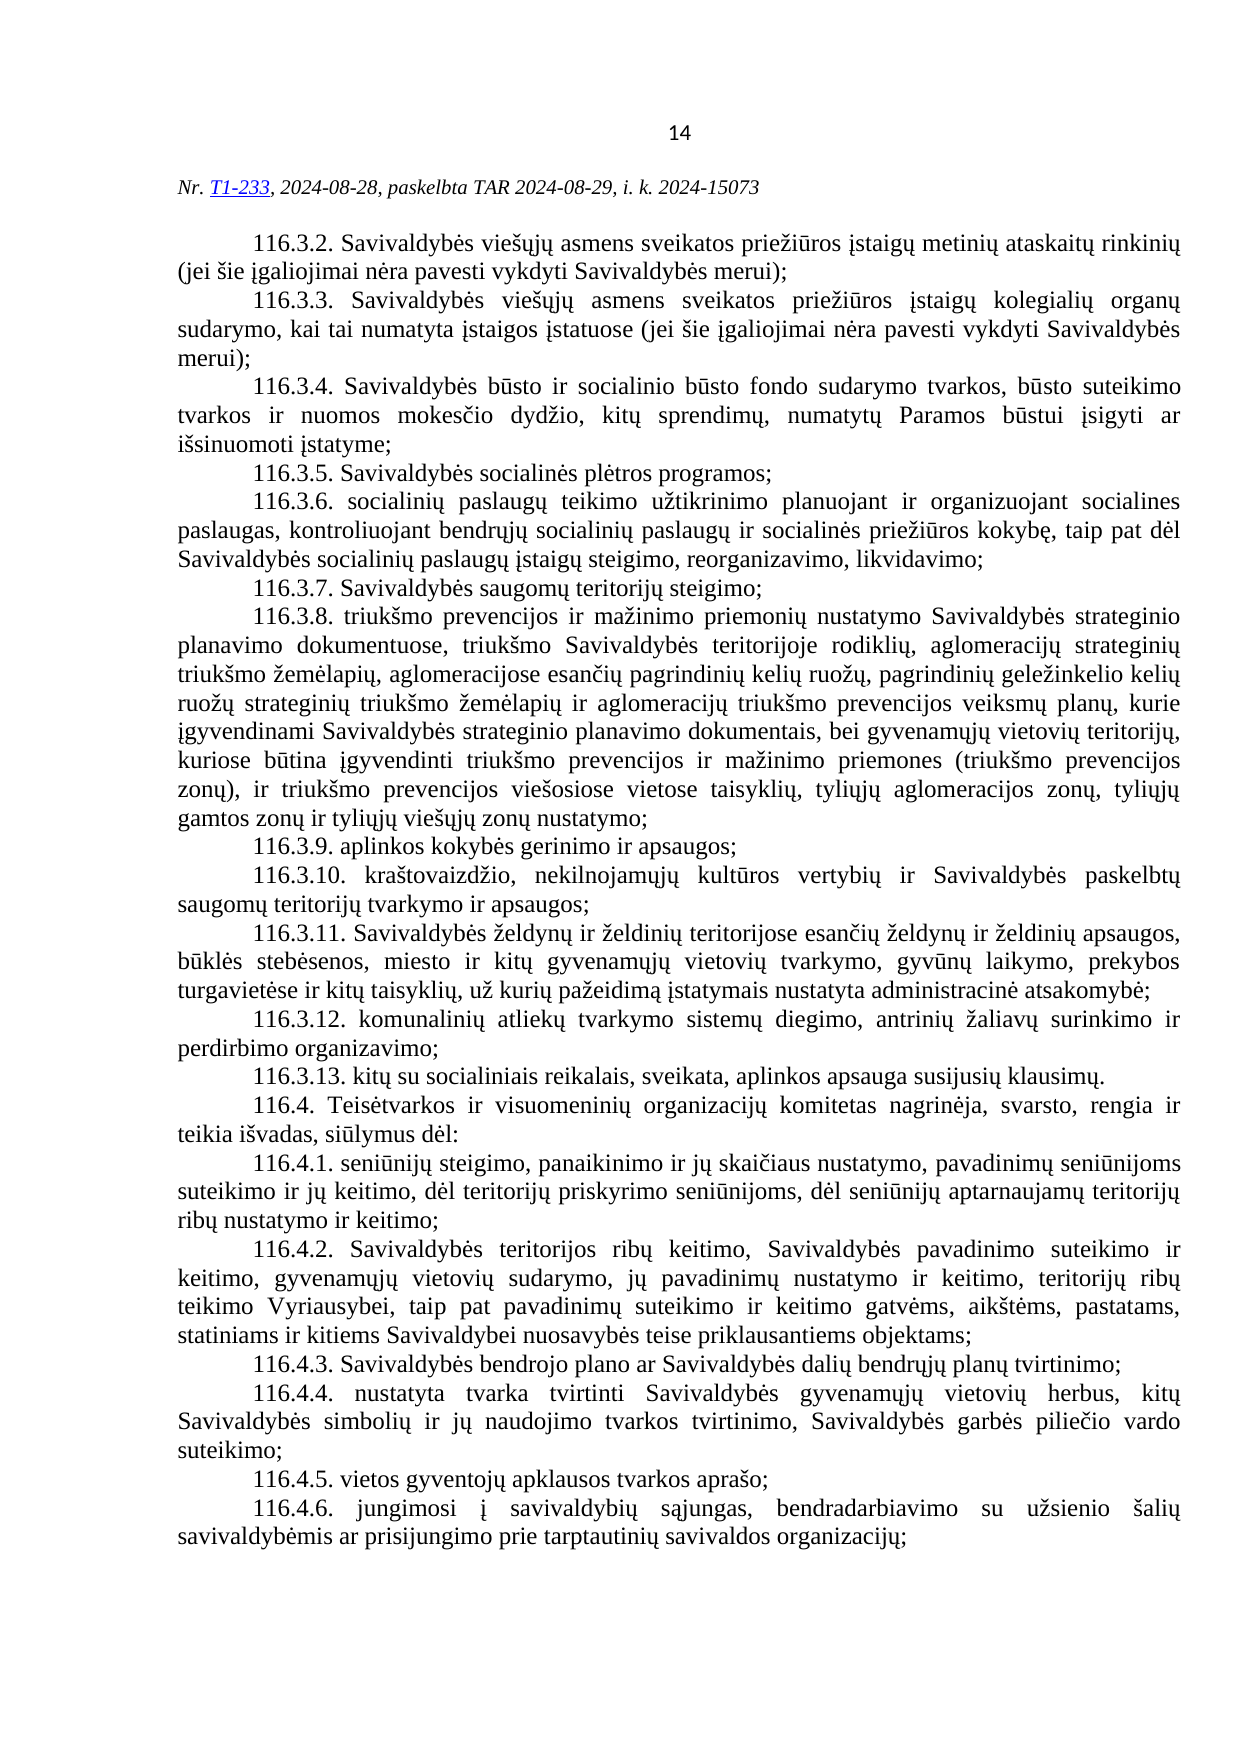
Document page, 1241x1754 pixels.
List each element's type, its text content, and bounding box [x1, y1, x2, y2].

text 116.4.4. nustatyta tvarka tvirtinti Savivaldybės gyvenamųjų vietovių herbus, kitų Savivaldybės simbolių ir jų naudojimo tvarkos tvirtinimo, Savivaldybės garbės piliečio vardo suteikimo; [177, 1378, 1181, 1464]
text 116.4.2. Savivaldybės teritorijos ribų keitimo, Savivaldybės pavadinimo suteikimo ir keitimo, gyvenamųjų vietovių sudarymo, jų pavadinimų nustatymo ir keitimo, teritorijų ribų teikimo Vyriausybei, taip pat pavadinimų suteikimo ir keitimo gatvėms, aikštėms, pastatams, statiniams ir kitiems Savivaldybei nuosavybės teise priklausantiems objektams; [177, 1234, 1181, 1349]
text 116.3.6. socialinių paslaugų teikimo užtikrinimo planuojant ir organizuojant socialines paslaugas, kontroliuojant bendrųjų socialinių paslaugų ir socialinės priežiūros kokybę, taip pat dėl Savivaldybės socialinių paslaugų įstaigų steigimo, reorganizavimo, likvidavimo; [177, 486, 1181, 573]
text 116.3.12. komunalinių atliekų tvarkymo sistemų diegimo, antrinių žaliavų surinkimo ir perdirbimo organizavimo; [177, 1004, 1181, 1061]
text 116.3.11. Savivaldybės želdynų ir želdinių teritorijose esančių želdynų ir želdinių apsaugos, būklės stebėsenos, miesto ir kitų gyvenamųjų vietovių tvarkymo, gyvūnų laikymo, prekybos turgavietėse ir kitų taisyklių, už kurių pažeidimą įstatymais nustatyta administracinė atsakomybė; [177, 918, 1181, 1004]
text 116.3.7. Savivaldybės saugomų teritorijų steigimo; [177, 573, 1181, 601]
text 116.3.4. Savivaldybės būsto ir socialinio būsto fondo sudarymo tvarkos, būsto suteikimo tvarkos ir nuomos mokesčio dydžio, kitų sprendimų, numatytų Paramos būstui įsigyti ar išsinuomoti įstatyme; [177, 371, 1181, 458]
text 116.3.2. Savivaldybės viešųjų asmens sveikatos priežiūros įstaigų metinių ataskaitų rinkinių (jei šie įgaliojimai nėra pavesti vykdyti Savivaldybės merui); [177, 228, 1181, 285]
text 116.3.8. triukšmo prevencijos ir mažinimo priemonių nustatymo Savivaldybės strateginio planavimo dokumentuose, triukšmo Savivaldybės teritorijoje rodiklių, aglomeracijų strateginių triukšmo žemėlapių, aglomeracijose esančių pagrindinių kelių ruožų, pagrindinių geležinkelio kelių ruožų strateginių triukšmo žemėlapių ir aglomeracijų triukšmo prevencijos veiksmų planų, kurie įgyvendinami Savivaldybės strateginio planavimo dokumentais, bei gyvenamųjų vietovių teritorijų, kuriose būtina įgyvendinti triukšmo prevencijos ir mažinimo priemones (triukšmo prevencijos zonų), ir triukšmo prevencijos viešosiose vietose taisyklių, tyliųjų aglomeracijos zonų, tyliųjų gamtos zonų ir tyliųjų viešųjų zonų nustatymo; [177, 601, 1181, 831]
text 116.3.3. Savivaldybės viešųjų asmens sveikatos priežiūros įstaigų kolegialių organų sudarymo, kai tai numatyta įstaigos įstatuose (jei šie įgaliojimai nėra pavesti vykdyti Savivaldybės merui); [177, 285, 1181, 371]
text 116.4.5. vietos gyventojų apklausos tvarkos aprašo; [177, 1464, 1181, 1493]
text 116.3.9. aplinkos kokybės gerinimo ir apsaugos; [177, 831, 1181, 860]
text 116.4. Teisėtvarkos ir visuomeninių organizacijų komitetas nagrinėja, svarsto, rengia ir teikia išvadas, siūlymus dėl: [177, 1090, 1181, 1148]
text Nr. T1-233, 2024-08-28, paskelbta TAR 2024-08-29, i. k. 2024-15073 [177, 175, 1181, 199]
text 116.4.6. jungimosi į savivaldybių sąjungas, bendradarbiavimo su užsienio šalių savivaldybėmis ar prisijungimo prie tarptautinių savivaldos organizacijų; [177, 1493, 1181, 1550]
text 116.3.5. Savivaldybės socialinės plėtros programos; [177, 458, 1181, 486]
text 116.3.10. kraštovaizdžio, nekilnojamųjų kultūros vertybių ir Savivaldybės paskelbtų saugomų teritorijų tvarkymo ir apsaugos; [177, 860, 1181, 918]
text 116.4.1. seniūnijų steigimo, panaikinimo ir jų skaičiaus nustatymo, pavadinimų seniūnijoms suteikimo ir jų keitimo, dėl teritorijų priskyrimo seniūnijoms, dėl seniūnijų aptarnaujamų teritorijų ribų nustatymo ir keitimo; [177, 1148, 1181, 1234]
text 116.4.3. Savivaldybės bendrojo plano ar Savivaldybės dalių bendrųjų planų tvirtinimo; [177, 1349, 1181, 1378]
text 116.3.13. kitų su socialiniais reikalais, sveikata, aplinkos apsauga susijusių klausimų. [177, 1061, 1181, 1090]
